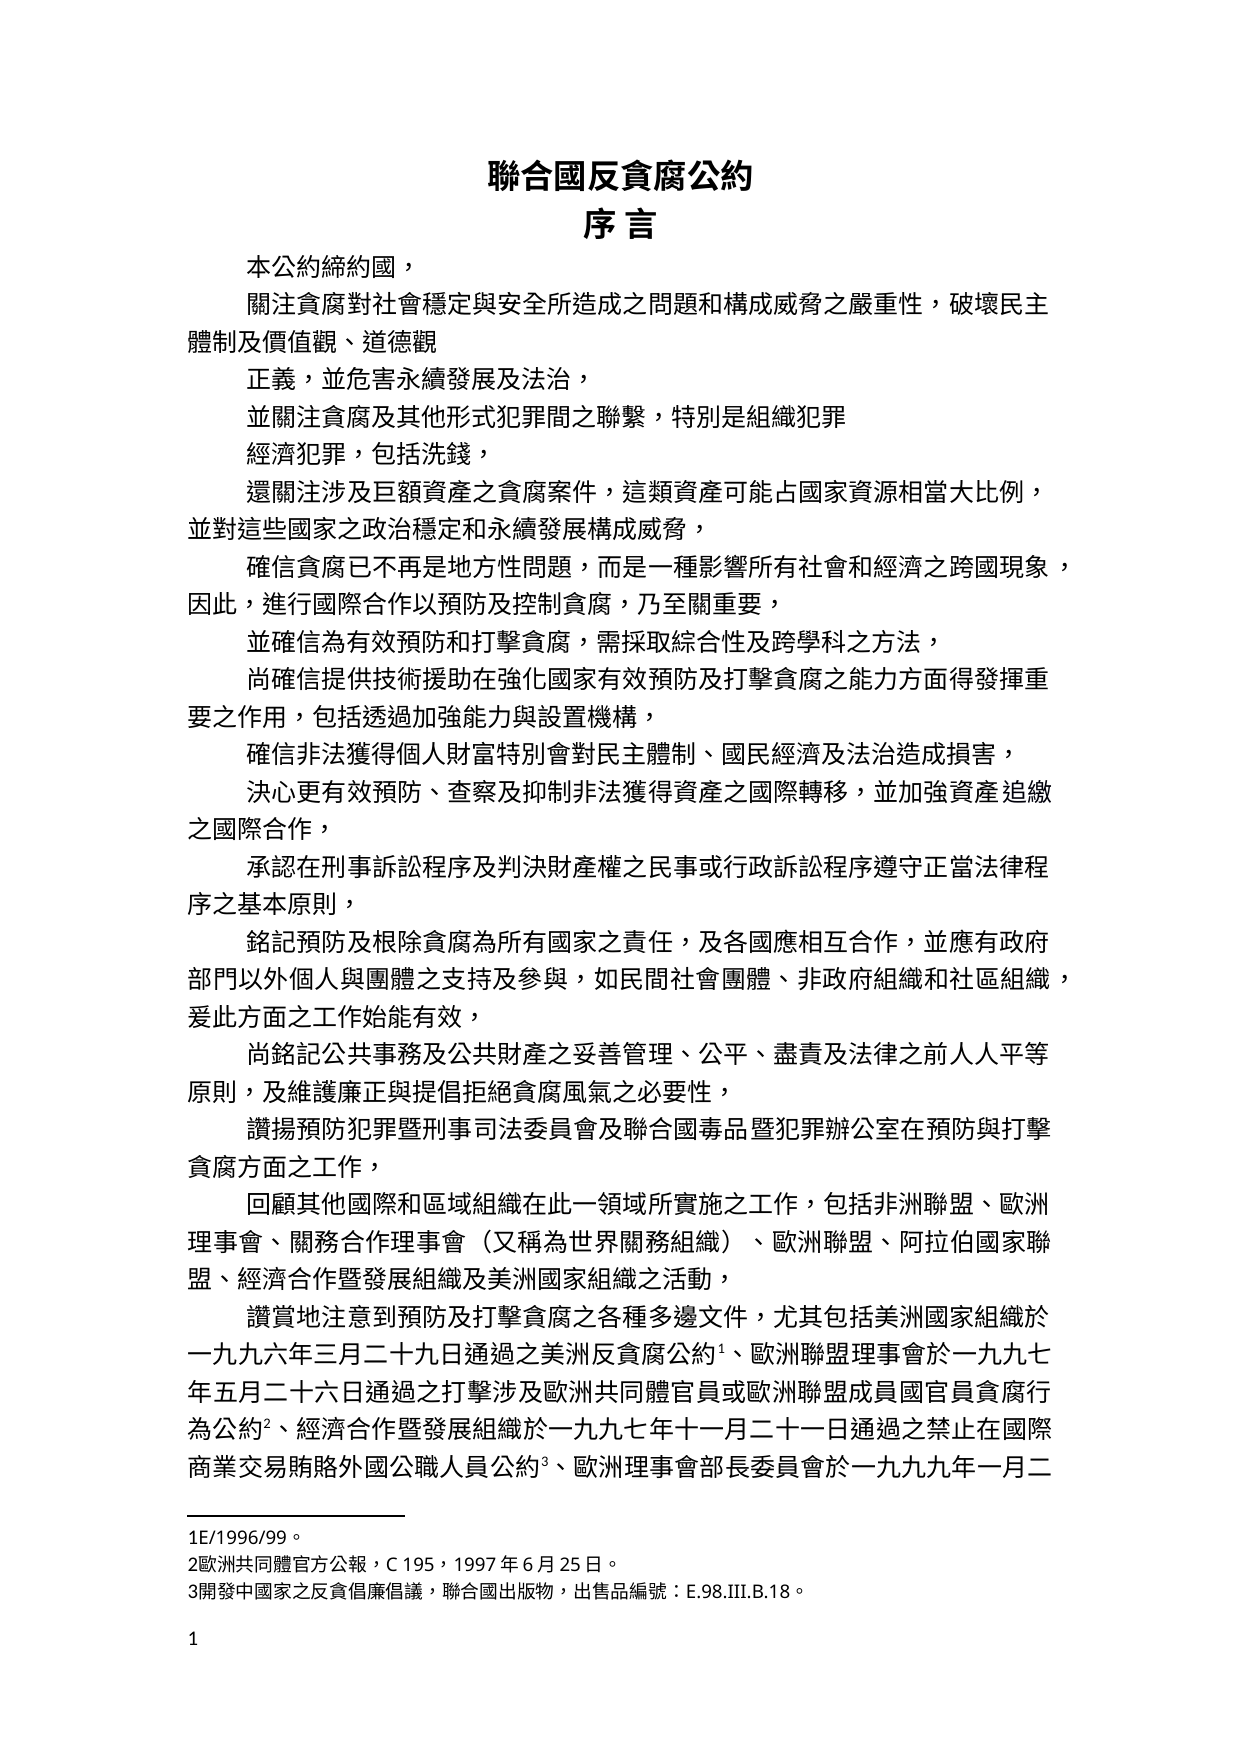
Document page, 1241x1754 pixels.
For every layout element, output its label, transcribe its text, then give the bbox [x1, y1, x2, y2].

text 讚賞地注意到預防及打擊貪腐之各種多邊文件，尤其包括美洲國家組織於一九九六年三月二十九日通過之美洲反貪腐公約、歐洲聯盟理事會於一九九七年五月二十六日通過之打擊涉及歐洲共同體官員或歐洲聯盟成員國官員貪腐行為公約、經濟合作暨發展組織於一九九七年十一月二十一日通過之禁止在國際商業交易賄賂外國公職人員公約、歐洲理事會部長委員會於一九九九年一月二 [187, 1296, 1053, 1484]
text 承認在刑事訴訟程序及判決財產權之民事或行政訴訟程序遵守正當法律程序之基本原則， [187, 846, 1053, 921]
text 序 言 [187, 198, 1053, 246]
text 開發中國家之反貪倡廉倡議，聯合國出版物，出售品編號：E.98.III.B.18。 [187, 1577, 1053, 1604]
text 決心更有效預防、查察及抑制非法獲得資產之國際轉移，並加強資產追繳之國際合作， [187, 771, 1053, 846]
text 歐洲共同體官方公報，C 195，1997年6月25日。 [187, 1549, 1053, 1577]
text 回顧其他國際和區域組織在此一領域所實施之工作，包括非洲聯盟、歐洲理事會、關務合作理事會（又稱為世界關務組織）、歐洲聯盟、阿拉伯國家聯盟、經濟合作暨發展組織及美洲國家組織之活動， [187, 1184, 1053, 1296]
text 確信非法獲得個人財富特別會對民主體制、國民經濟及法治造成損害， [187, 734, 1053, 771]
text 關注貪腐對社會穩定與安全所造成之問題和構成威脅之嚴重性，破壞民主體制及價值觀、道德觀 [187, 284, 1053, 359]
text 並關注貪腐及其他形式犯罪間之聯繫，特別是組織犯罪 [187, 396, 1053, 434]
text 並確信為有效預防和打擊貪腐，需採取綜合性及跨學科之方法， [187, 621, 1053, 659]
text 正義，並危害永續發展及法治， [187, 359, 1053, 396]
text 讚揚預防犯罪暨刑事司法委員會及聯合國毒品暨犯罪辦公室在預防與打擊貪腐方面之工作， [187, 1109, 1053, 1184]
text 尚確信提供技術援助在強化國家有效預防及打擊貪腐之能力方面得發揮重要之作用，包括透過加強能力與設置機構， [187, 659, 1053, 734]
text 經濟犯罪，包括洗錢， [187, 434, 1053, 471]
text 聯合國反貪腐公約 [187, 150, 1053, 198]
text 本公約締約國， [187, 246, 1053, 284]
text 尚銘記公共事務及公共財產之妥善管理、公平、盡責及法律之前人人平等原則，及維護廉正與提倡拒絕貪腐風氣之必要性， [187, 1034, 1053, 1109]
text 還關注涉及巨額資產之貪腐案件，這類資產可能占國家資源相當大比例，並對這些國家之政治穩定和永續發展構成威脅， [187, 471, 1053, 546]
text E/1996/99。 [187, 1522, 1053, 1549]
text 確信貪腐已不再是地方性問題，而是一種影響所有社會和經濟之跨國現象，因此，進行國際合作以預防及控制貪腐，乃至關重要， [187, 546, 1053, 621]
text 銘記預防及根除貪腐為所有國家之責任，及各國應相互合作，並應有政府部門以外個人與團體之支持及參與，如民間社會團體、非政府組織和社區組織，爰此方面之工作始能有效， [187, 921, 1053, 1034]
